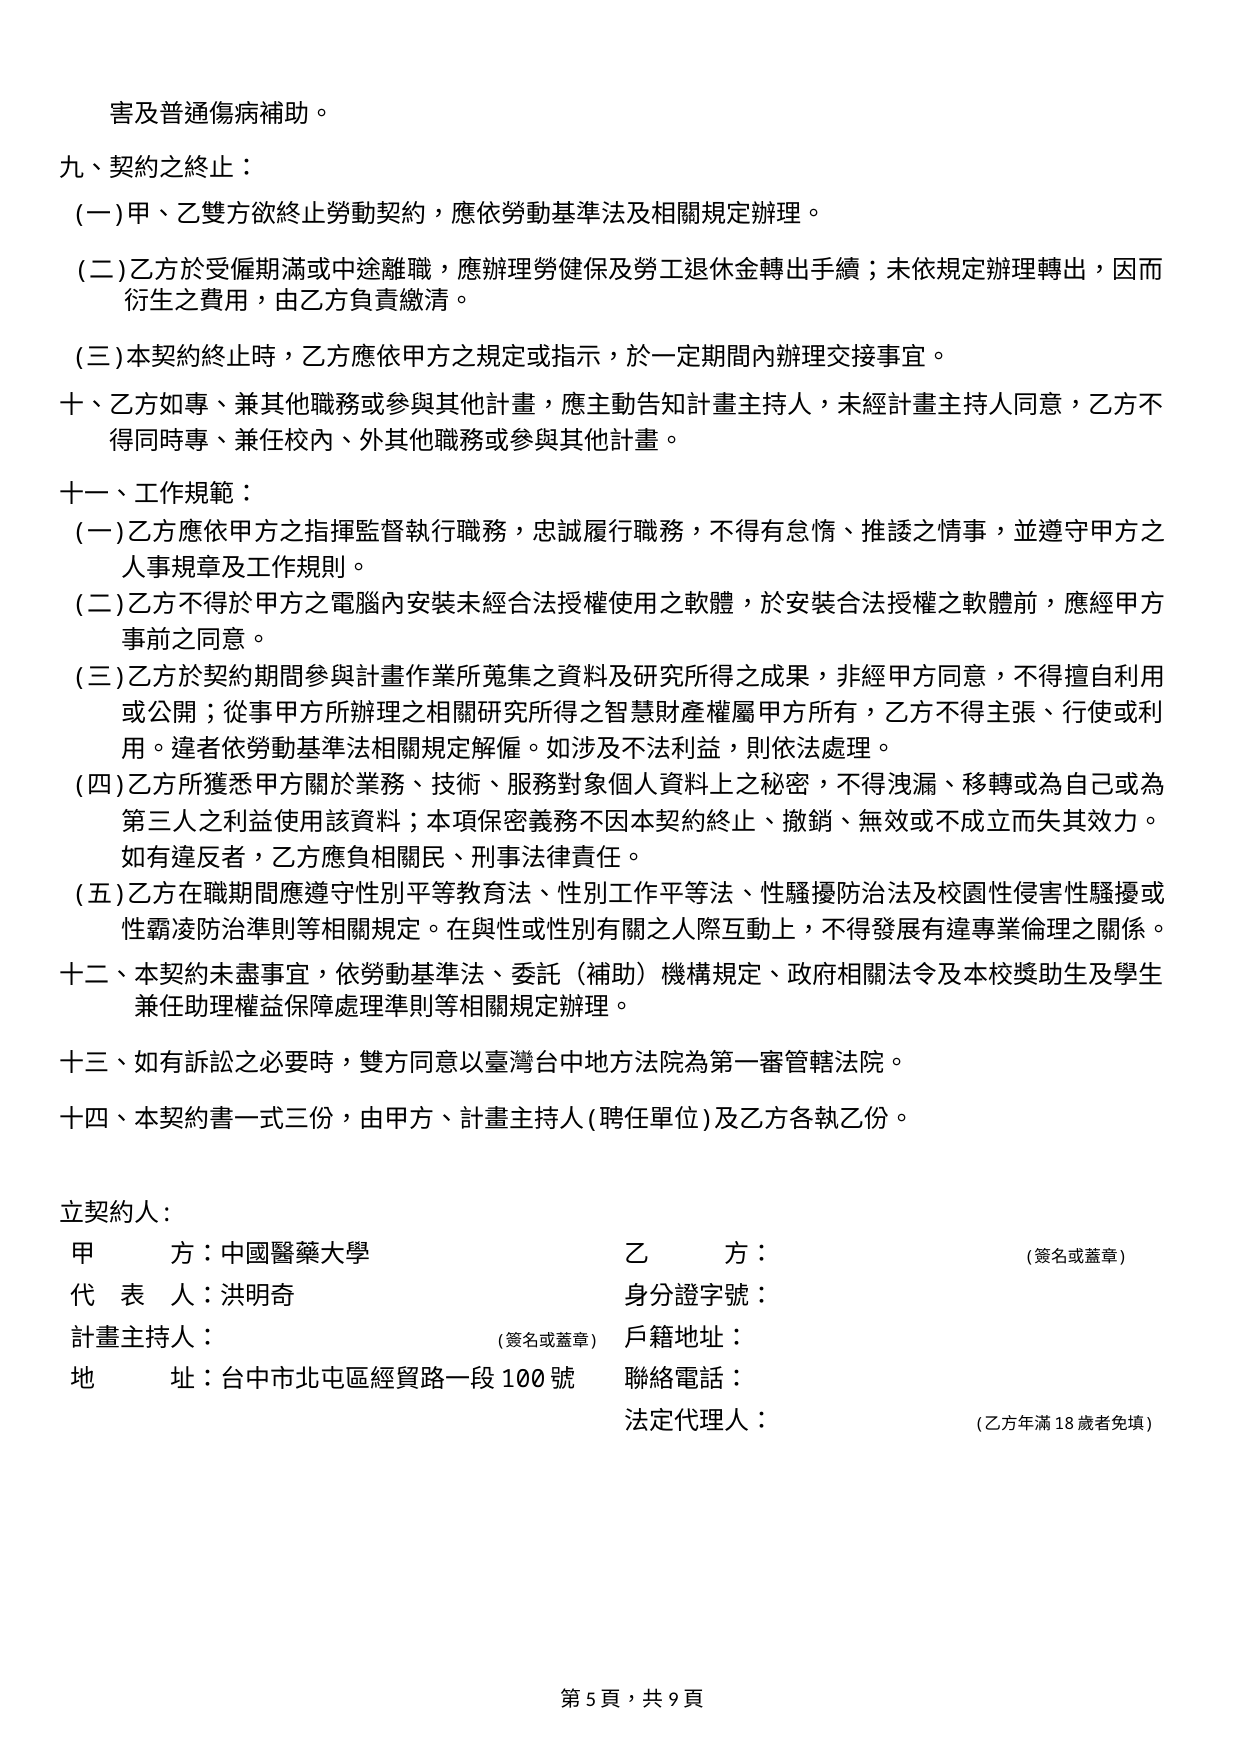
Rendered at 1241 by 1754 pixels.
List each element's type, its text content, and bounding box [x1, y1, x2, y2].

text (五)乙方在職期間應遵守性別平等教育法、性別工作平等法、性騷擾防治法及校園性侵害性騷擾或性霸凌防治準則等相關規定。在與性或性別有關之人際互動上，不得發展有違專業倫理之關係。 [72, 874, 1167, 946]
table_header 甲 方：中國醫藥大學 [59, 1230, 613, 1271]
text 十二、本契約未盡事宜，依勞動基準法、委託（補助）機構規定、政府相關法令及本校獎助生及學生兼任助理權益保障處理準則等相關規定辦理。 [59, 959, 1167, 1021]
table_cell 戶籍地址： [613, 1313, 1167, 1354]
text 立契約人: [59, 1188, 1167, 1229]
text (一)甲、乙雙方欲終止勞動契約，應依勞動基準法及相關規定辦理。 [72, 197, 1167, 228]
table_cell 地 址：台中市北屯區經貿路一段100號 [59, 1355, 613, 1396]
table_cell 法定代理人： (乙方年滿18歲者免填) [613, 1396, 1167, 1438]
text 害及普通傷病補助。 [59, 89, 1167, 130]
text 十、乙方如專、兼其他職務或參與其他計畫，應主動告知計畫主持人，未經計畫主持人同意，乙方不得同時專、兼任校內、外其他職務或參與其他計畫。 [59, 384, 1167, 457]
table_cell 代 表 人：洪明奇 [59, 1271, 613, 1313]
text 十四、本契約書一式三份，由甲方、計畫主持人(聘任單位)及乙方各執乙份。 [59, 1102, 1167, 1134]
text 十三、如有訴訟之必要時，雙方同意以臺灣台中地方法院為第一審管轄法院。 [59, 1046, 1167, 1077]
text 十一、工作規範： [59, 469, 1167, 511]
table_cell [59, 1396, 613, 1438]
text (二)乙方不得於甲方之電腦內安裝未經合法授權使用之軟體，於安裝合法授權之軟體前，應經甲方事前之同意。 [72, 584, 1167, 656]
table_cell 計畫主持人： (簽名或蓋章) [59, 1313, 613, 1354]
table_cell 聯絡電話： [613, 1355, 1167, 1396]
text (四)乙方所獲悉甲方關於業務、技術、服務對象個人資料上之秘密，不得洩漏、移轉或為自己或為第三人之利益使用該資料；本項保密義務不因本契約終止、撤銷、無效或不成立而失其效力。如有違反者，乙方應負相關民、刑事法律責任。 [72, 765, 1167, 874]
table_header 乙 方： (簽名或蓋章) [613, 1230, 1167, 1271]
table_cell 身分證字號： [613, 1271, 1167, 1313]
text (三)本契約終止時，乙方應依甲方之規定或指示，於一定期間內辦理交接事宜。 [72, 341, 1167, 372]
text 九、契約之終止： [59, 143, 1167, 184]
text (一)乙方應依甲方之指揮監督執行職務，忠誠履行職務，不得有怠惰、推諉之情事，並遵守甲方之人事規章及工作規則。 [72, 511, 1167, 584]
text (二)乙方於受僱期滿或中途離職，應辦理勞健保及勞工退休金轉出手續；未依規定辦理轉出，因而衍生之費用，由乙方負責繳清。 [74, 253, 1167, 316]
text (三)乙方於契約期間參與計畫作業所蒐集之資料及研究所得之成果，非經甲方同意，不得擅自利用或公開；從事甲方所辦理之相關研究所得之智慧財產權屬甲方所有，乙方不得主張、行使或利用。違者依勞動基準法相關規定解僱。如涉及不法利益，則依法處理。 [72, 656, 1167, 765]
